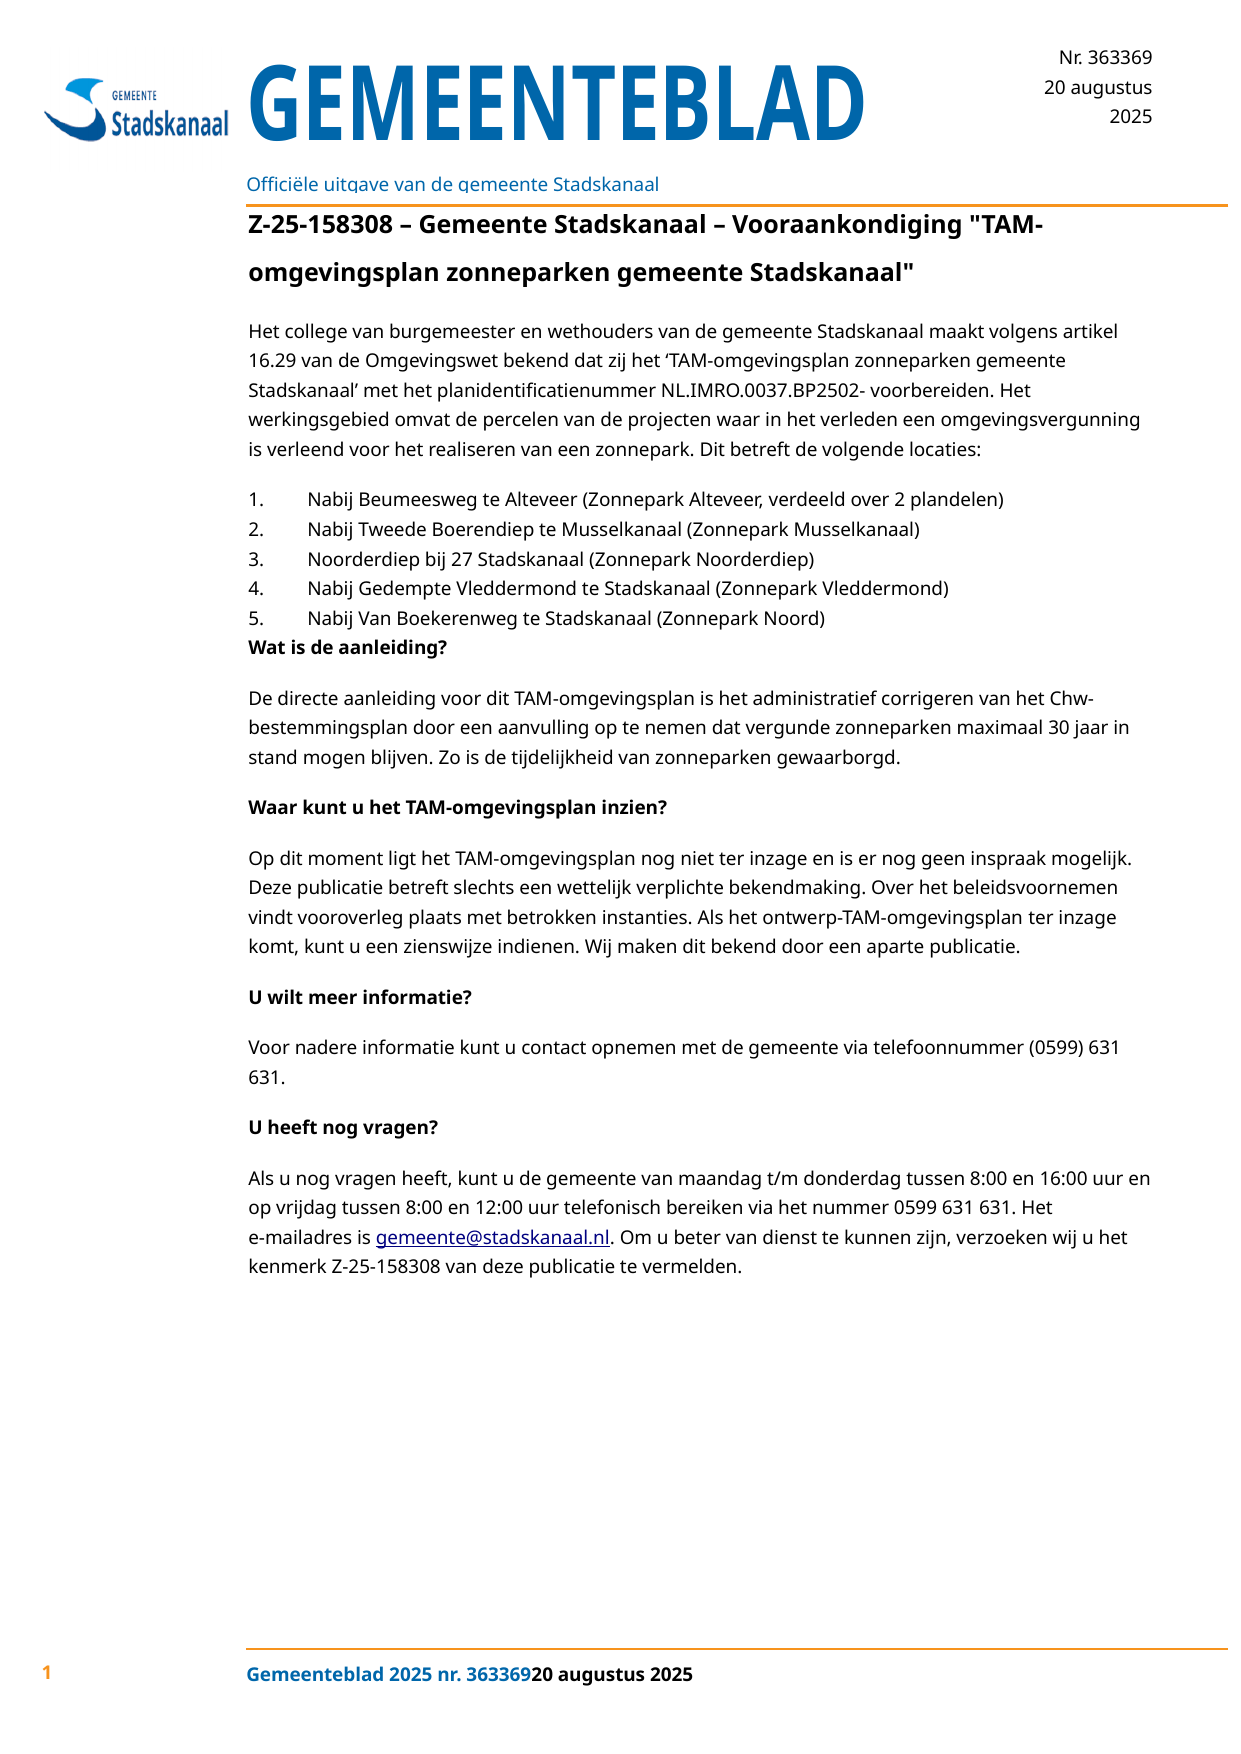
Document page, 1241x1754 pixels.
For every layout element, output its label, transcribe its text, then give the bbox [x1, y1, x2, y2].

text U wilt meer informatie? [248, 984, 1152, 1010]
text Voor nadere informatie kunt u contact opnemen met de gemeente via telefoonnummer (0599) 631 631. [248, 1034, 1152, 1090]
text Op dit moment ligt het TAM-omgevingsplan nog niet ter inzage en is er nog geen inspraak mogelijk. Deze publicatie betreft slechts een wettelijk verplichte bekendmaking. Over het beleidsvoornemen vindt vooroverleg plaats met betrokken instanties. Als het ontwerp-TAM-omgevingsplan ter inzage komt, kunt u een zienswijze indienen. Wij maken dit bekend door een aparte publicatie. [248, 845, 1152, 959]
text Wat is de aanleiding? [248, 634, 1152, 660]
list Nabij Tweede Boerendiep te Musselkanaal (Zonnepark Musselkanaal) [248, 516, 1152, 542]
text Als u nog vragen heeft, kunt u de gemeente van maandag t/m donderdag tussen 8:00 en 16:00 uur en op vrijdag tussen 8:00 en 12:00 uur telefonisch bereiken via het nummer 0599 631 631. Het e‑mailadres is gemeente@stadskanaal.nl. Om u beter van dienst te kunnen zijn, verzoeken wij u het kenmerk Z-25-158308 van deze publicatie te vermelden. [248, 1165, 1152, 1279]
list Nabij Van Boekerenweg te Stadskanaal (Zonnepark Noord) [248, 605, 1152, 631]
text De directe aanleiding voor dit TAM-omgevingsplan is het administratief corrigeren van het Chw-bestemmingsplan door een aanvulling op te nemen dat vergunde zonneparken maximaal 30 jaar in stand mogen blijven. Zo is de tijdelijkheid van zonneparken gewaarborgd. [248, 685, 1152, 770]
list Nabij Gedempte Vleddermond te Stadskanaal (Zonnepark Vleddermond) [248, 575, 1152, 601]
picture [41, 47, 231, 172]
text U heeft nog vragen? [248, 1114, 1152, 1140]
text Waar kunt u het TAM-omgevingsplan inzien? [248, 794, 1152, 820]
list Nabij Beumeesweg te Alteveer (Zonnepark Alteveer, verdeeld over 2 plandelen) [248, 487, 1152, 512]
text Het college van burgemeester en wethouders van de gemeente Stadskanaal maakt volgens artikel 16.29 van de Omgevingswet bekend dat zij het ‘TAM-omgevingsplan zonneparken gemeente Stadskanaal’ met het planidentificatienummer NL.IMRO.0037.BP2502- voorbereiden. Het werkingsgebied omvat de percelen van de projecten waar in het verleden een omgevingsvergunning is verleend voor het realiseren van een zonnepark. Dit betreft de volgende locaties: [248, 318, 1152, 462]
list Noorderdiep bij 27 Stadskanaal (Zonnepark Noorderdiep) [248, 546, 1152, 572]
text Z-25-158308 – Gemeente Stadskanaal – Vooraankondiging "TAM-omgevingsplan zonneparken gemeente Stadskanaal" [248, 207, 1152, 288]
